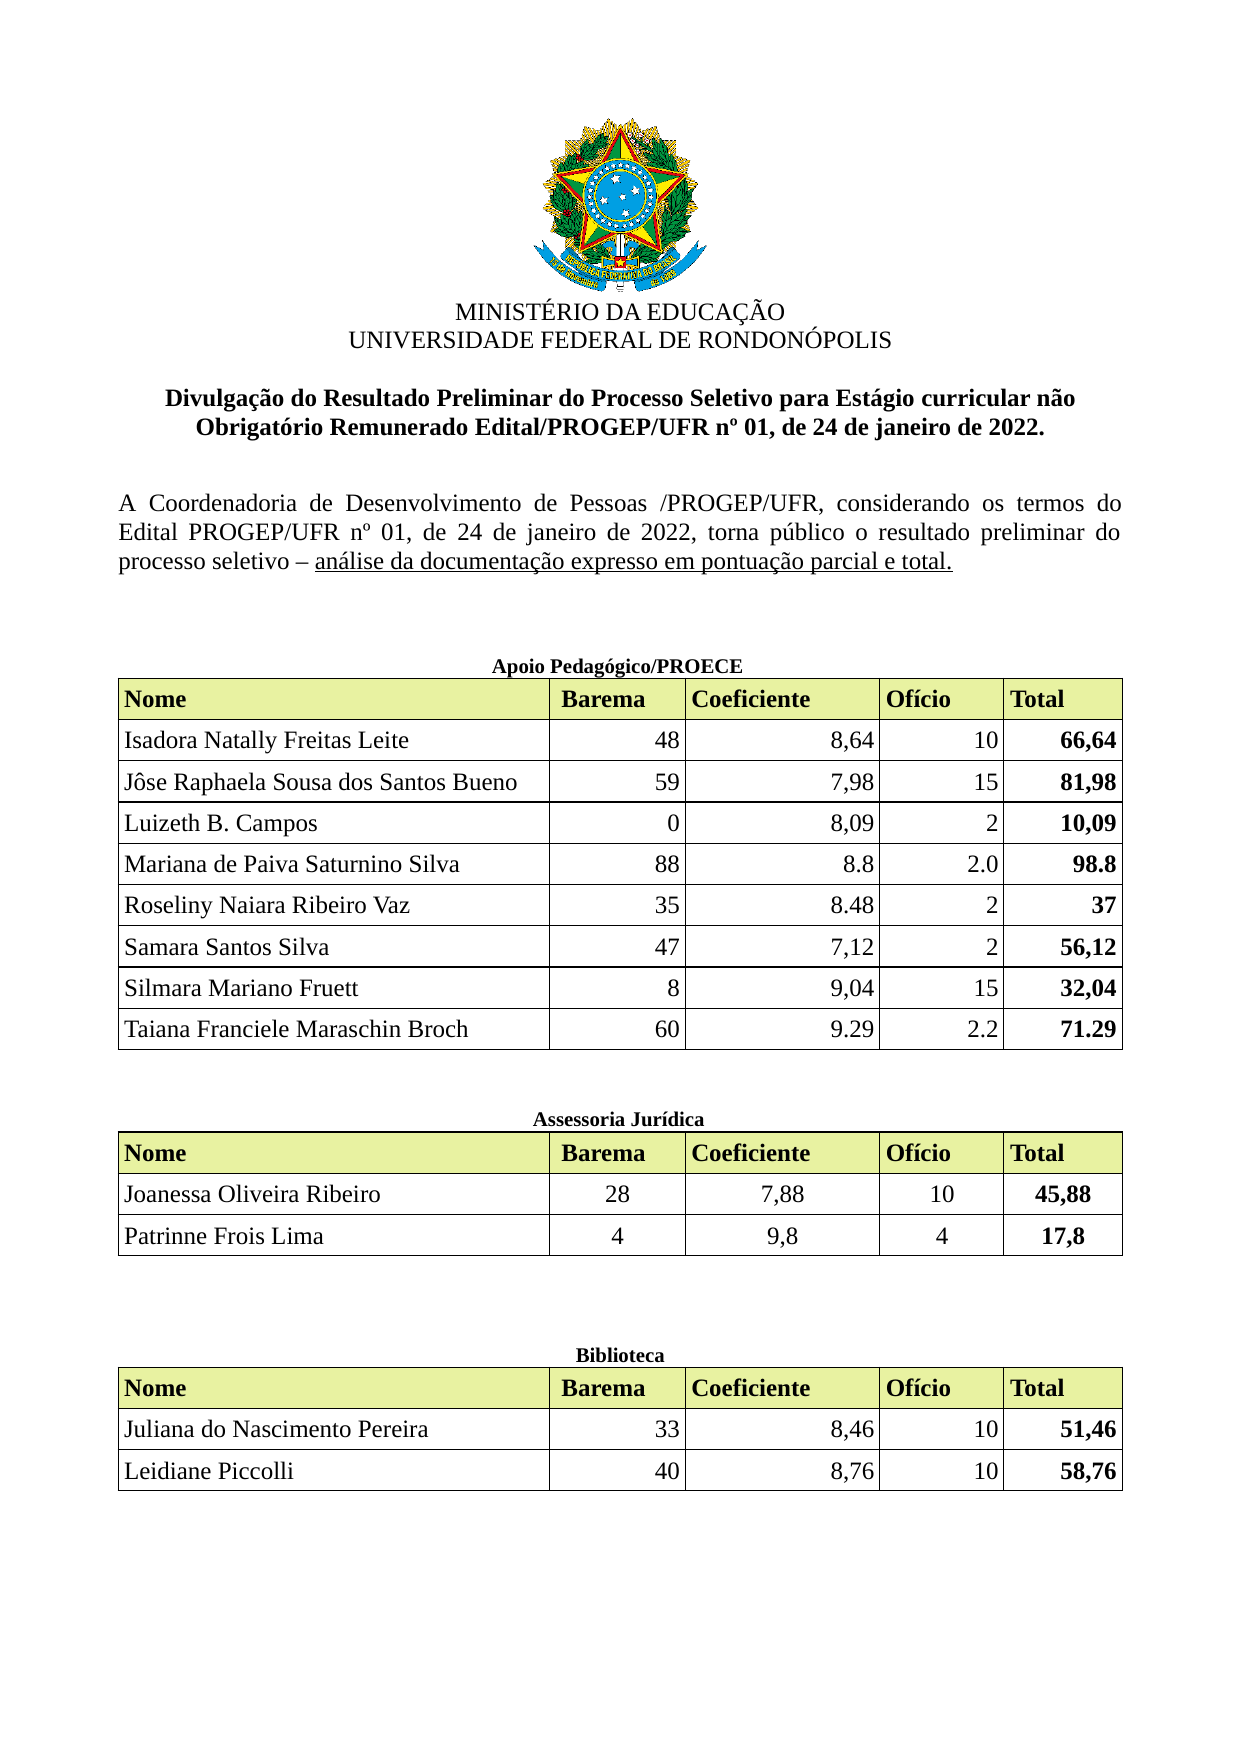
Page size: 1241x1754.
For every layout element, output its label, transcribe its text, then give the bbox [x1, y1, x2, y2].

table_cell 2 [880, 885, 1003, 925]
table_cell Mariana de Paiva Saturnino Silva [119, 844, 549, 884]
table_header Ofício [880, 1133, 1003, 1173]
table_cell 2.0 [880, 844, 1003, 884]
table_header Coeficiente [686, 679, 879, 719]
table_header Coeficiente [686, 1133, 879, 1173]
table_cell 17,8 [1004, 1215, 1122, 1255]
table_cell Jôse Raphaela Sousa dos Santos Bueno [119, 761, 549, 801]
table_cell 7,12 [686, 926, 879, 966]
table_cell 9,8 [686, 1215, 879, 1255]
table_cell 66,64 [1004, 720, 1122, 760]
table_header Barema [550, 679, 685, 719]
table_cell 51,46 [1004, 1409, 1122, 1449]
table_cell 9,29 [686, 1009, 879, 1049]
table_cell 9,04 [686, 968, 879, 1008]
table_cell Luizeth B. Campos [119, 803, 549, 843]
table_cell 8.48 [686, 885, 879, 925]
table_cell Taiana Franciele Maraschin Broch [119, 1009, 549, 1049]
table_cell 15 [880, 761, 1003, 801]
table_header Barema [550, 1368, 685, 1408]
table_cell 8,64 [686, 720, 879, 760]
table_header Nome [119, 1133, 549, 1173]
table_cell 2 [880, 926, 1003, 966]
table_cell 47 [550, 926, 685, 966]
table_cell 10,09 [1004, 803, 1122, 843]
table_header Total [1004, 679, 1122, 719]
table_cell 58,76 [1004, 1450, 1122, 1490]
table_cell 48 [550, 720, 685, 760]
text A Coordenadoria de Desenvolvimento de Pessoas /PROGEP/UFR, considerando os termos do Edital PROGEP/UFR nº 01, de 24 de janeiro de 2022, torna público o resultado preliminar do processo seletivo – análise da documentação expresso em pontuação parcial e total. [118, 488, 1122, 575]
table_cell 2 [880, 803, 1003, 843]
table_cell 40 [550, 1450, 685, 1490]
table_cell 59 [550, 761, 685, 801]
table_cell Isadora Natally Freitas Leite [119, 720, 549, 760]
table_cell Silmara Mariano Fruett [119, 968, 549, 1008]
table_cell 35 [550, 885, 685, 925]
table_cell 56,12 [1004, 926, 1122, 966]
table_cell 81,98 [1004, 761, 1122, 801]
table_cell 4 [880, 1215, 1003, 1255]
table_cell 10 [880, 1174, 1003, 1214]
table_header Nome [119, 1368, 549, 1408]
table_cell 4 [550, 1215, 685, 1255]
picture [581, 279, 592, 285]
table_cell 71.29 [1004, 1009, 1122, 1049]
table_cell 10 [880, 720, 1003, 760]
table_header Total [1004, 1133, 1122, 1173]
table_header Ofício [880, 679, 1003, 719]
table_cell Samara Santos Silva [119, 926, 549, 966]
table_cell 8 [550, 968, 685, 1008]
text Apoio Pedagógico/PROECE [118, 653, 1122, 678]
picture [533, 118, 707, 292]
table_header Coeficiente [686, 1368, 879, 1408]
text Biblioteca [118, 1342, 1122, 1367]
table_cell 8,46 [686, 1409, 879, 1449]
table_cell 32,04 [1004, 968, 1122, 1008]
picture [643, 248, 707, 292]
table_cell 10 [880, 1409, 1003, 1449]
table_cell 2.2 [880, 1009, 1003, 1049]
table_header Ofício [880, 1368, 1003, 1408]
table_header Nome [119, 679, 549, 719]
table_cell Juliana do Nascimento Pereira [119, 1409, 549, 1449]
text Divulgação do Resultado Preliminar do Processo Seletivo para Estágio curricular não Obrigatório Remunerado Edital/PROGEP/UFR nº 01, de 24 de janeiro de 2022. [118, 383, 1122, 440]
table_cell 10 [880, 1450, 1003, 1490]
table_cell 7,98 [686, 761, 879, 801]
table_cell 98,8 [1004, 844, 1122, 884]
table_cell 15 [880, 968, 1003, 1008]
picture [604, 281, 636, 292]
table_cell Roseliny Naiara Ribeiro Vaz [119, 885, 549, 925]
table_header Barema [550, 1133, 685, 1173]
table_header Total [1004, 1368, 1122, 1408]
table_cell Joanessa Oliveira Ribeiro [119, 1174, 549, 1214]
table_cell 37 [1004, 885, 1122, 925]
table_cell 8,09 [686, 803, 879, 843]
table_cell 8,8 [686, 844, 879, 884]
table_cell 28 [550, 1174, 685, 1214]
table_cell Leidiane Piccolli [119, 1450, 549, 1490]
text Assessoria Jurídica [120, 1107, 1122, 1131]
table_cell 8,76 [686, 1450, 879, 1490]
table_cell 88 [550, 844, 685, 884]
table_cell 7,88 [686, 1174, 879, 1214]
text MINISTÉRIO DA EDUCAÇÃO [118, 297, 1122, 325]
table_cell 0 [550, 803, 685, 843]
table_cell 45,88 [1004, 1174, 1122, 1214]
table_cell 60 [550, 1009, 685, 1049]
text UNIVERSIDADE FEDERAL DE RONDONÓPOLIS [118, 325, 1122, 354]
table_cell 33 [550, 1409, 685, 1449]
table_cell Patrinne Frois Lima [119, 1215, 549, 1255]
